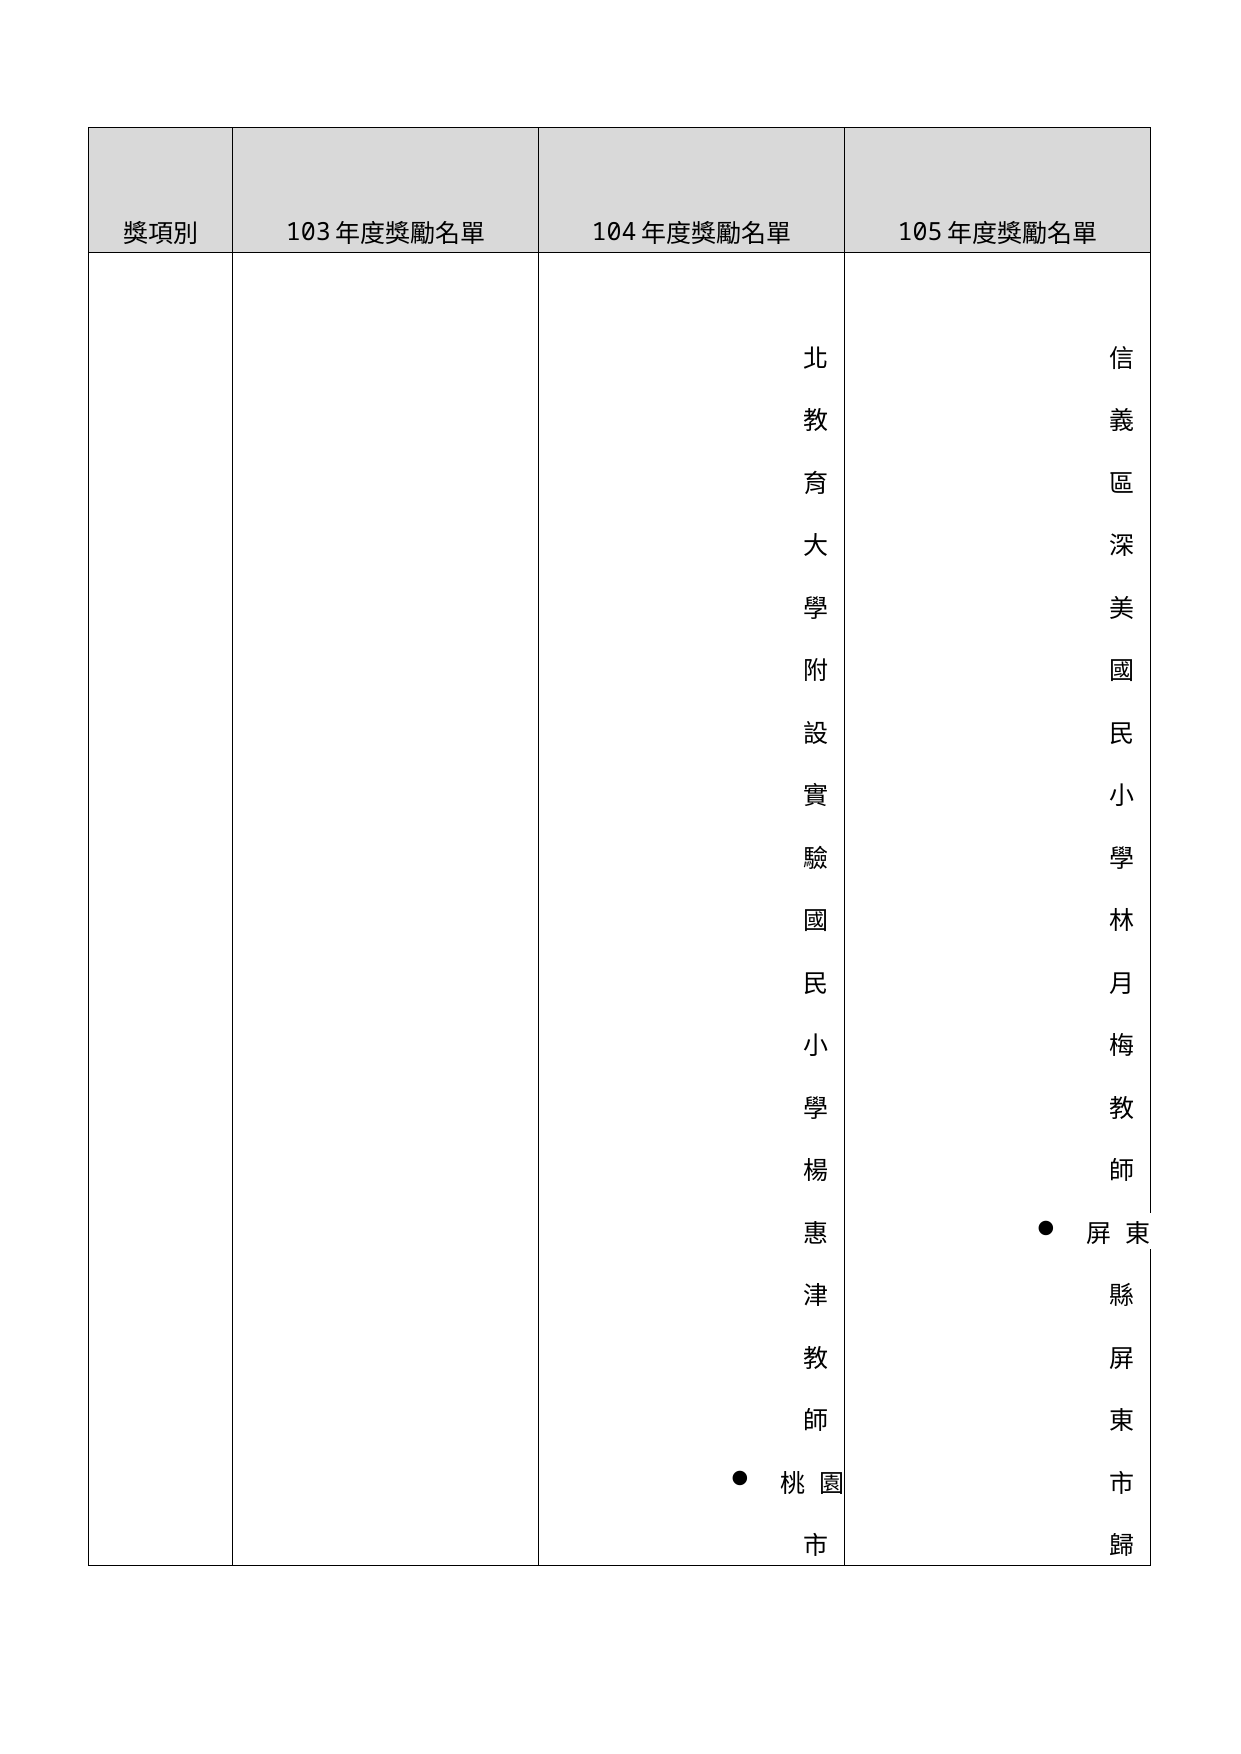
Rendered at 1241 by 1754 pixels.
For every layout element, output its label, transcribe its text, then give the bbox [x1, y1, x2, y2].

table_cell [89, 253, 232, 1564]
table_header 獎項別 [89, 128, 232, 252]
table_header 105年度獎勵名單 [845, 128, 1150, 252]
table_header 104年度獎勵名單 [539, 128, 844, 252]
table_header 103年度獎勵名單 [233, 128, 538, 252]
table_cell [233, 253, 538, 1564]
table_cell 基隆市信義區深美國民小學林月梅教師 屏東縣屏東市歸來國民小學黃素卿教師 彰化縣和美鎮新庄國民小學余齊君教師 新北市汐止區保長國民小學李凱莉教師 高雄市前鎮區光華國民小學周芳如教師 [845, 253, 1150, 1564]
table_cell 國立臺北教育大學附設實驗國民小學楊惠津教師 桃園市八德區大勇國民小學顏淑津教師 臺中市南屯區文山國民小學許雲秋教師 高雄市前鎮區光華國民小學林孟艾教師 南投縣草屯鎮碧峰國民小學李明樺教師 [539, 253, 844, 1564]
